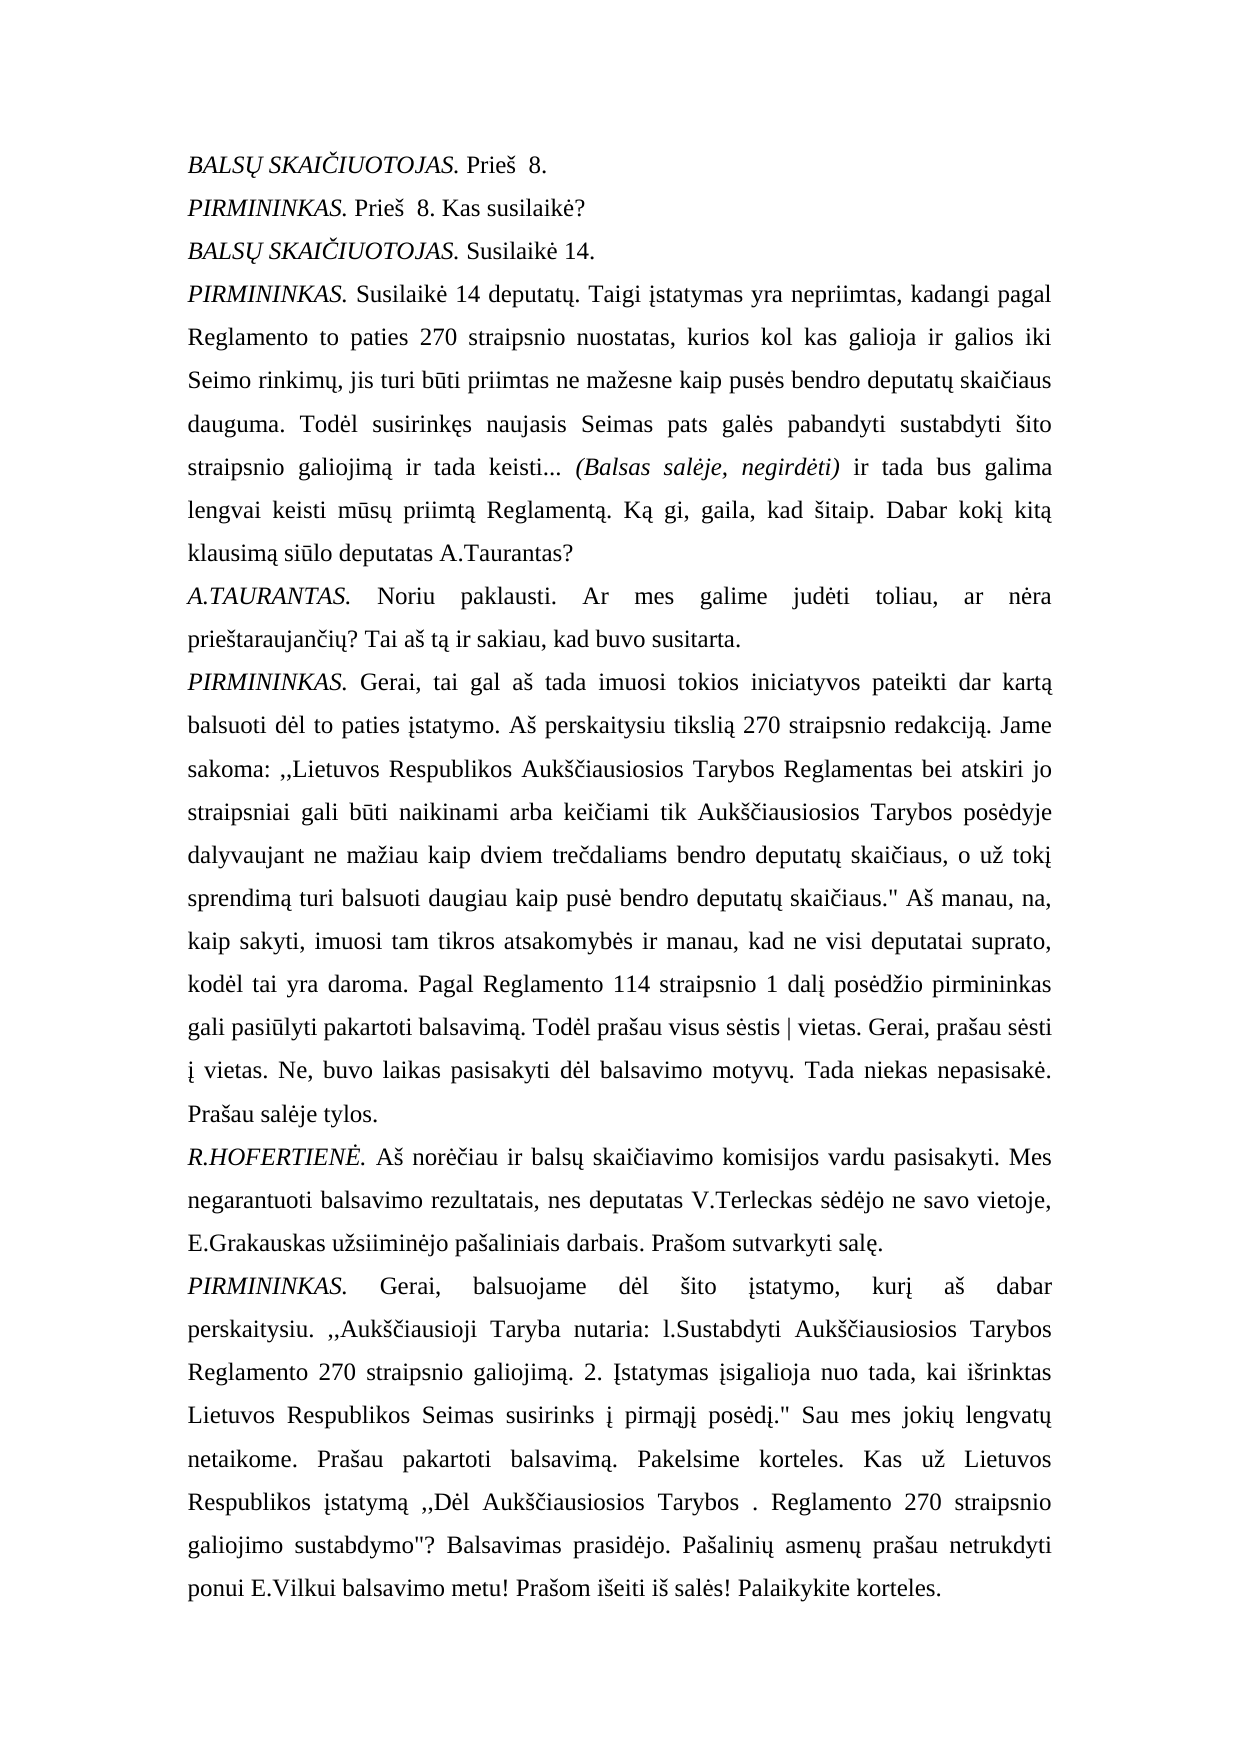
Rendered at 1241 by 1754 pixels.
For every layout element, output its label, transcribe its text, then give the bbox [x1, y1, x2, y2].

text PIRMININKAS. Susilaikė 14 deputatų. Taigi įstatymas yra nepriimtas, kadangi pagal Reglamento to paties 270 straipsnio nuostatas, kurios kol kas galioja ir galios iki Seimo rinkimų, jis turi būti priimtas ne mažesne kaip pusės bendro deputatų skaičiaus dauguma. Todėl susirinkęs naujasis Seimas pats galės pabandyti sustabdyti šito straipsnio galiojimą ir tada keisti... (Balsas salėje, negirdėti) ir tada bus galima lengvai keisti mūsų priimtą Reglamentą. Ką gi, gaila, kad šitaip. Dabar kokį kitą klausimą siūlo deputatas A.Taurantas? [187, 279, 1053, 567]
text PIRMININKAS. Gerai, balsuojame dėl šito įstatymo, kurį aš dabar perskaitysiu. ,,Aukščiausioji Taryba nutaria: l.Sustabdyti Aukščiausiosios Tarybos Reglamento 270 straipsnio galiojimą. 2. Įstatymas įsigalioja nuo tada, kai išrinktas Lietuvos Respublikos Seimas susirinks į pirmąjį posėdį." Sau mes jokių lengvatų netaikome. Prašau pakartoti balsavimą. Pakelsime korteles. Kas už Lietuvos Respublikos įstatymą ,,Dėl Aukščiausiosios Tarybos . Reglamento 270 straipsnio galiojimo sustabdymo"? Balsavimas prasidėjo. Pašalinių asmenų prašau netrukdyti ponui E.Vilkui balsavimo metu! Prašom išeiti iš salės! Palaikykite korteles. [187, 1271, 1053, 1602]
text PIRMININKAS. Prieš 8. Kas susilaikė? [187, 193, 1053, 222]
text R.HOFERTIENĖ. Aš norėčiau ir balsų skaičiavimo komisijos vardu pasisakyti. Mes negarantuoti balsavimo rezultatais, nes deputatas V.Terleckas sėdėjo ne savo vietoje, E.Grakauskas užsiiminėjo pašaliniais darbais. Prašom sutvarkyti salę. [187, 1142, 1053, 1257]
text BALSŲ SKAIČIUOTOJAS. Susilaikė 14. [187, 236, 1053, 265]
text BALSŲ SKAIČIUOTOJAS. Prieš 8. [187, 150, 1053, 179]
text PIRMININKAS. Gerai, tai gal aš tada imuosi tokios iniciatyvos pateikti dar kartą balsuoti dėl to paties įstatymo. Aš perskaitysiu tikslią 270 straipsnio redakciją. Jame sakoma: ,,Lietuvos Respublikos Aukščiausiosios Tarybos Reglamentas bei atskiri jo straipsniai gali būti naikinami arba keičiami tik Aukščiausiosios Tarybos posėdyje dalyvaujant ne mažiau kaip dviem trečdaliams bendro deputatų skaičiaus, o už tokį sprendimą turi balsuoti daugiau kaip pusė bendro deputatų skaičiaus." Aš manau, na, kaip sakyti, imuosi tam tikros atsakomybės ir manau, kad ne visi deputatai suprato, kodėl tai yra daroma. Pagal Reglamento 114 straipsnio 1 dalį posėdžio pirmininkas gali pasiūlyti pakartoti balsavimą. Todėl prašau visus sėstis | vietas. Gerai, prašau sėsti į vietas. Ne, buvo laikas pasisakyti dėl balsavimo motyvų. Tada niekas nepasisakė. Prašau salėje tylos. [187, 667, 1053, 1127]
text A.TAURANTAS. Noriu paklausti. Ar mes galime judėti toliau, ar nėra prieštaraujančių? Tai aš tą ir sakiau, kad buvo susitarta. [187, 581, 1053, 653]
